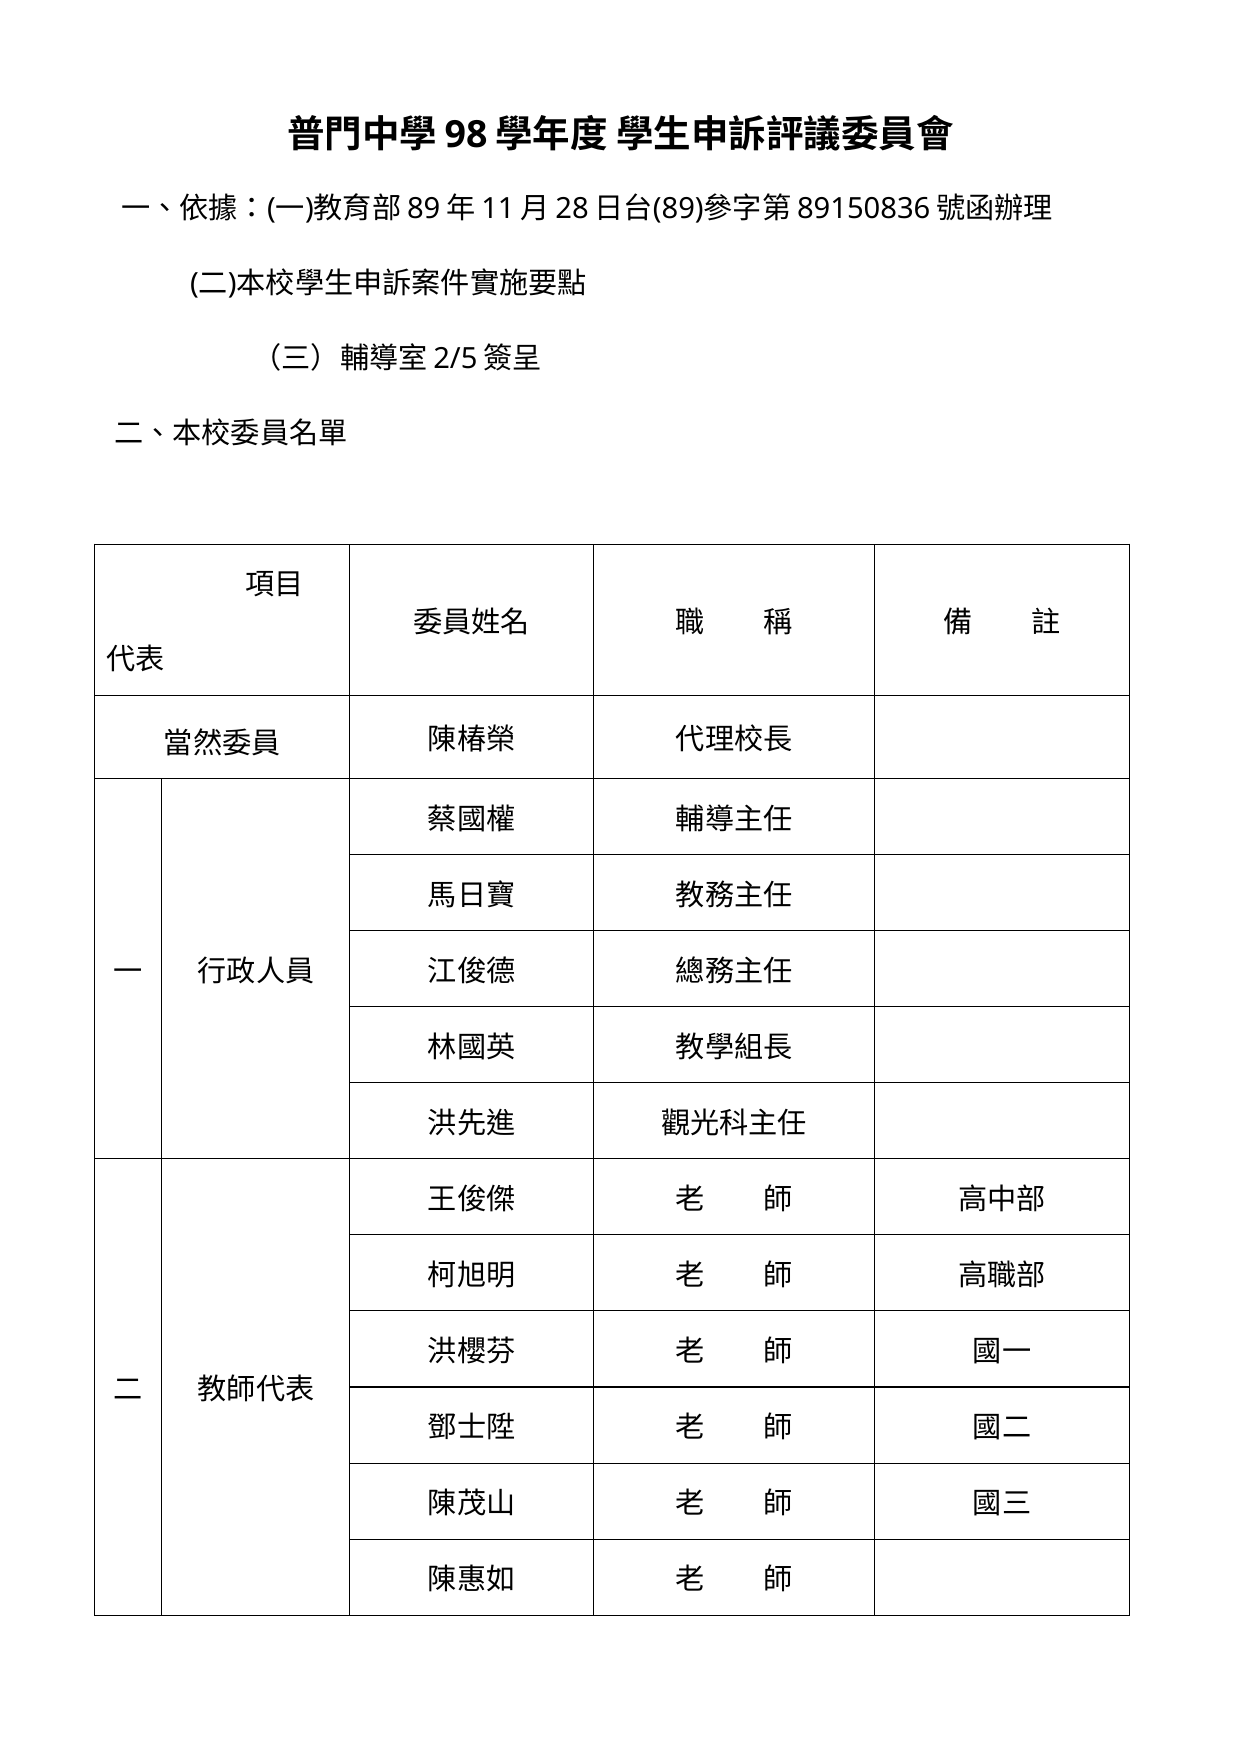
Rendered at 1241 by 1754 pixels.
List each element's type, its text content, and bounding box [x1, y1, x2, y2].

table_cell 老 師 [594, 1540, 874, 1614]
table_cell 馬日寶 [350, 855, 593, 930]
table_cell 林國英 [350, 1007, 593, 1082]
table_cell 老 師 [594, 1388, 874, 1462]
table_cell 高職部 [875, 1235, 1129, 1310]
table_cell [875, 1540, 1129, 1614]
table_header 備 註 [875, 545, 1129, 694]
table_cell [875, 779, 1129, 854]
table_cell 觀光科主任 [594, 1083, 874, 1158]
table_cell 國一 [875, 1311, 1129, 1386]
table_cell 老 師 [594, 1159, 874, 1234]
table_cell 教學組長 [594, 1007, 874, 1082]
table_cell [875, 931, 1129, 1006]
table_cell [875, 696, 1129, 778]
table_cell 鄧士陞 [350, 1388, 593, 1462]
table_header 委員姓名 [350, 545, 593, 694]
table_cell 江俊德 [350, 931, 593, 1006]
table_cell [875, 855, 1129, 930]
table_cell 教師代表 [162, 1159, 349, 1614]
table_cell 老 師 [594, 1464, 874, 1538]
table_cell 國三 [875, 1464, 1129, 1538]
table_cell 高中部 [875, 1159, 1129, 1234]
table_cell 陳惠如 [350, 1540, 593, 1614]
table_cell 代理校長 [594, 696, 874, 778]
table_header 項目 代表 [95, 545, 349, 694]
text (二)本校學生申訴案件實施要點 [106, 243, 1134, 318]
table_cell 輔導主任 [594, 779, 874, 854]
table_cell 洪櫻芬 [350, 1311, 593, 1386]
table_cell 蔡國權 [350, 779, 593, 854]
table_cell 教務主任 [594, 855, 874, 930]
table_cell 國二 [875, 1388, 1129, 1462]
table_cell 柯旭明 [350, 1235, 593, 1310]
text 二、本校委員名單 [106, 393, 1134, 468]
table_header 職 稱 [594, 545, 874, 694]
text （三）輔導室2/5簽呈 [106, 318, 1134, 393]
table_cell 王俊傑 [350, 1159, 593, 1234]
table_cell [875, 1007, 1129, 1082]
table_cell 總務主任 [594, 931, 874, 1006]
table_cell 陳椿榮 [350, 696, 593, 778]
text 普門中學98學年度 學生申訴評議委員會 [106, 93, 1134, 168]
table_cell 一 [95, 779, 161, 1158]
table_cell [875, 1083, 1129, 1158]
table_cell 陳茂山 [350, 1464, 593, 1538]
table_cell 洪先進 [350, 1083, 593, 1158]
table_cell 二 [95, 1159, 161, 1614]
table_cell 老 師 [594, 1311, 874, 1386]
table_cell 老 師 [594, 1235, 874, 1310]
table_cell 行政人員 [162, 779, 349, 1158]
text 一、依據：(一)教育部89年11月28日台(89)參字第89150836號函辦理 [106, 168, 1134, 243]
table_cell 當然委員 [95, 696, 349, 778]
